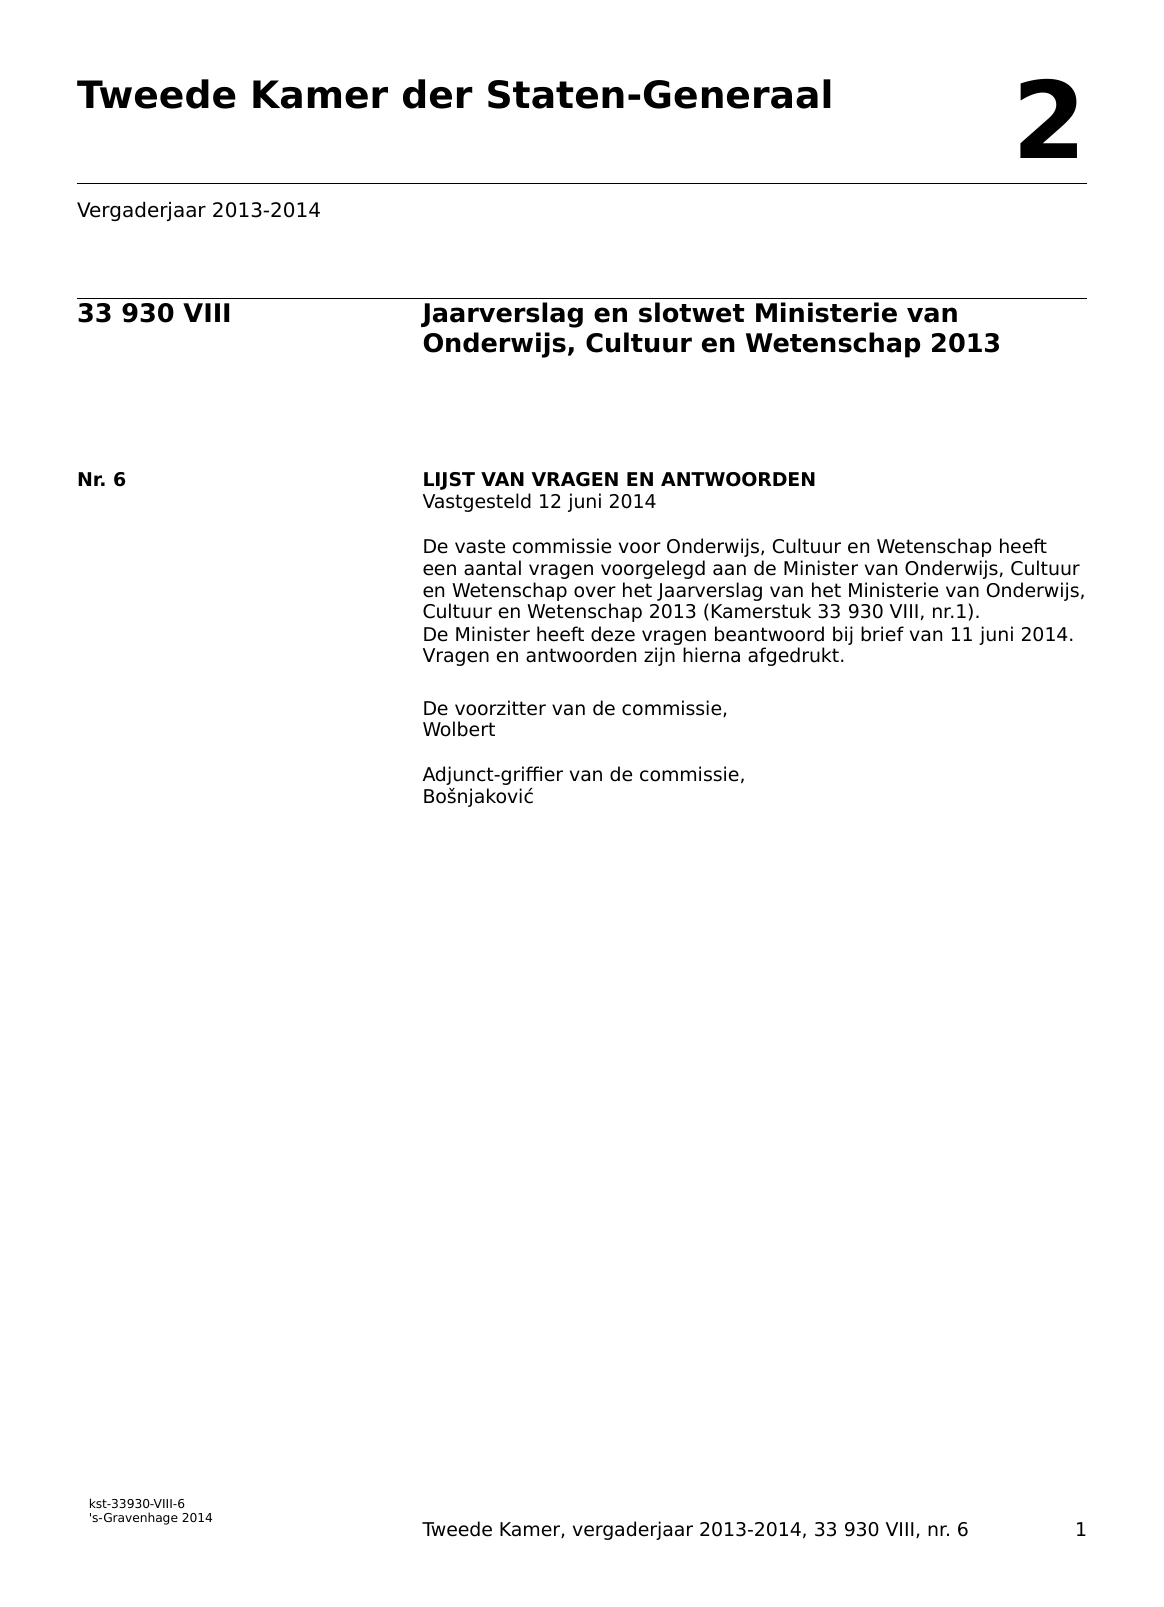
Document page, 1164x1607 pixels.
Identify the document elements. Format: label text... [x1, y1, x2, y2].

text De vaste commissie voor Onderwijs, Cultuur en Wetenschap heeft een aantal vragen voorgelegd aan de Minister van Onderwijs, Cultuur en Wetenschap over het Jaarverslag van het Ministerie van Onderwijs, Cultuur en Wetenschap 2013 (Kamerstuk 33 930 VIII, nr.1). [422, 536, 1087, 623]
subtitle 33 930 VIII Jaarverslag en slotwet Ministerie van Onderwijs, Cultuur en Wetenschap 2013 [77, 299, 1087, 358]
text Vastgesteld 12 juni 2014 [422, 491, 1087, 513]
subtitle Nr. 6 LIJST VAN VRAGEN EN ANTWOORDEN [77, 469, 1087, 491]
text Adjunct-griffier van de commissie, Bošnjaković [422, 763, 1087, 807]
text De Minister heeft deze vragen beantwoord bij brief van 11 juni 2014. Vragen en antwoorden zijn hierna afgedrukt. [422, 623, 1087, 667]
table_header Tweede Kamer der Staten-Generaal [77, 59, 886, 183]
table_cell Vergaderjaar 2013-2014 [77, 184, 1087, 298]
table_header 2 [886, 59, 1087, 183]
text 's-Gravenhage 2014 [88, 1511, 323, 1525]
text De voorzitter van de commissie, Wolbert [422, 697, 1087, 741]
text kst-33930-VIII-6 [88, 1497, 323, 1511]
